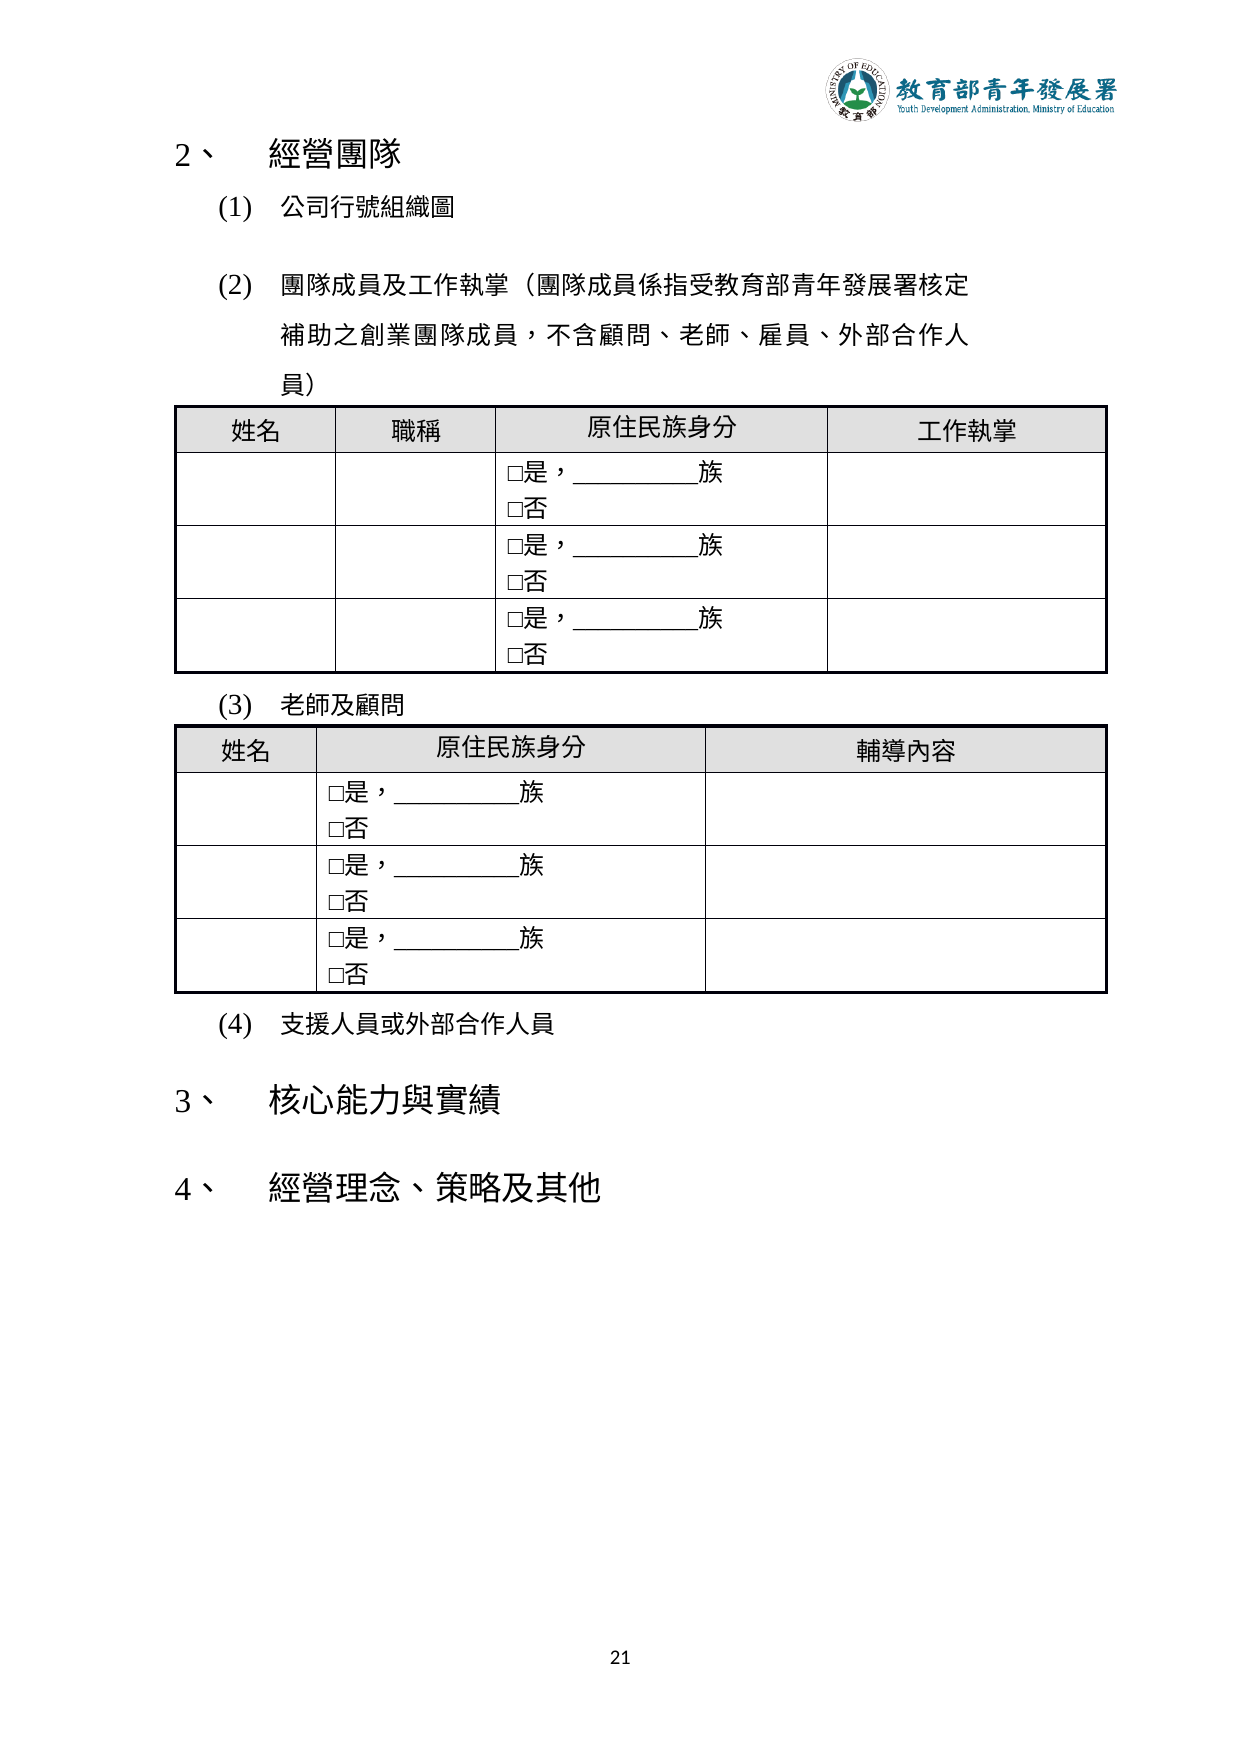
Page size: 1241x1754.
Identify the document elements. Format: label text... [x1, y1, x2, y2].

table_cell [336, 599, 495, 671]
table_cell □是，__________族 □否 [317, 919, 705, 991]
table_cell [177, 773, 316, 844]
list 經營團隊 [118, 126, 1122, 176]
table_cell [706, 919, 1105, 991]
table_cell □是，__________族 □否 [317, 773, 705, 844]
table_header 職稱 [336, 408, 495, 452]
list 團隊成員及工作執掌（團隊成員係指受教育部青年發展署核定補助之創業團隊成員，不含顧問、老師、雇員、外部合作人員） [218, 255, 971, 405]
table_cell □是，__________族 □否 [496, 453, 827, 525]
table_header 原住民族身分 [317, 728, 705, 772]
table_header 姓名 [177, 728, 316, 772]
table_cell [177, 599, 335, 671]
table_header 原住民族身分 [496, 408, 827, 452]
table_cell □是，__________族 □否 [496, 526, 827, 598]
table_cell [828, 453, 1105, 525]
table_cell [706, 846, 1105, 918]
list 支援人員或外部合作人員 [218, 994, 971, 1044]
table_cell [177, 526, 335, 598]
list 核心能力與實績 [118, 1072, 971, 1122]
table_cell [336, 526, 495, 598]
table_cell [177, 453, 335, 525]
table_cell □是，__________族 □否 [496, 599, 827, 671]
table_cell [828, 599, 1105, 671]
table_header 工作執掌 [828, 408, 1105, 452]
table_cell [177, 846, 316, 918]
table_cell [828, 526, 1105, 598]
table_cell [177, 919, 316, 991]
table_header 姓名 [177, 408, 335, 452]
table_cell □是，__________族 □否 [317, 846, 705, 918]
list 老師及顧問 [218, 674, 971, 724]
table_cell [706, 773, 1105, 844]
list 經營理念、策略及其他 [118, 1161, 971, 1211]
picture [818, 53, 1123, 126]
table_header 輔導內容 [706, 728, 1105, 772]
list 公司行號組織圖 [218, 176, 971, 226]
table_cell [336, 453, 495, 525]
